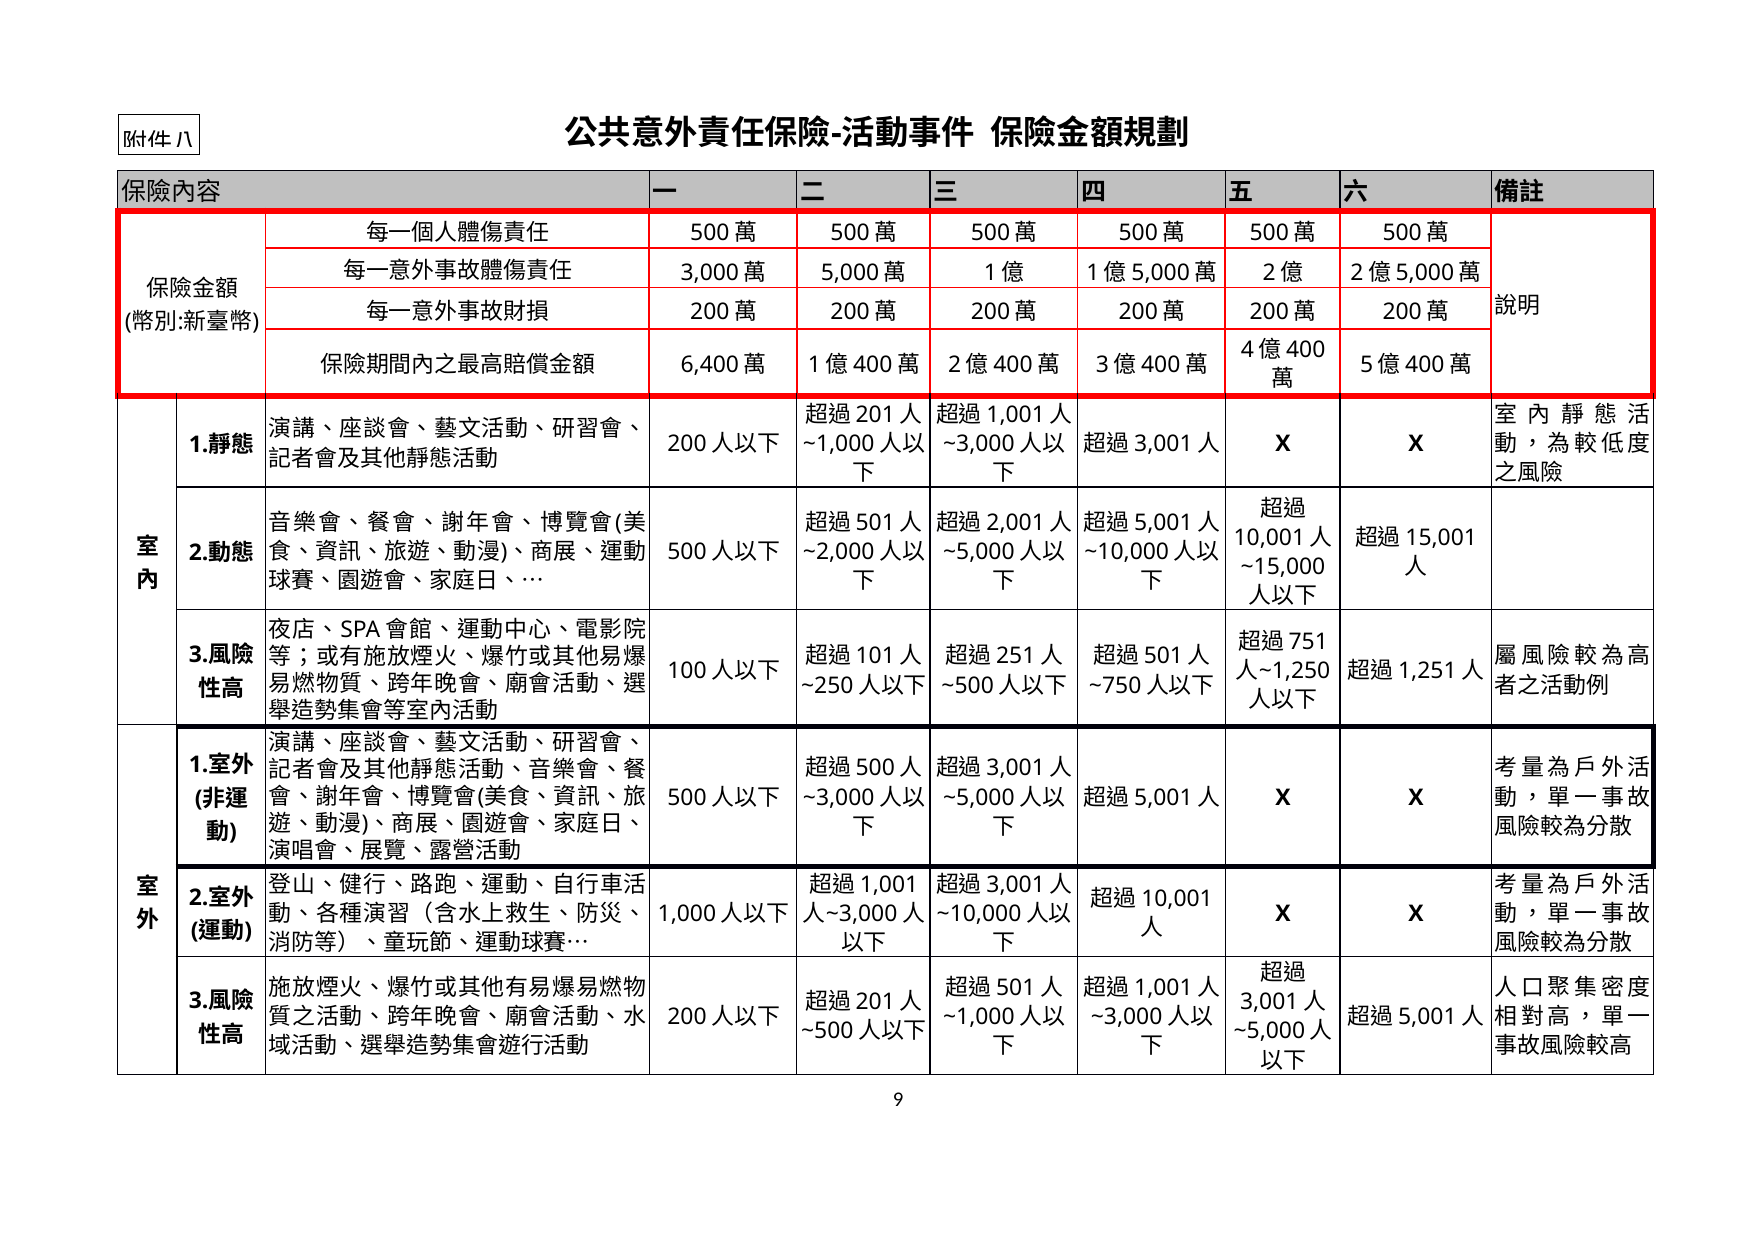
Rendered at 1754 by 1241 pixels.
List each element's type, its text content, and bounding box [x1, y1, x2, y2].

table_cell 200人以下 [650, 399, 796, 486]
table_cell 說明 [1492, 214, 1650, 393]
table_cell 超過500人~3,000人以下 [797, 729, 929, 864]
table_header 一 [650, 171, 796, 208]
table_cell 200萬 [798, 288, 929, 328]
table_header 保險內容 [118, 171, 649, 208]
table_cell X [1226, 729, 1339, 864]
table_cell 500人以下 [650, 488, 796, 609]
table_cell 2億400萬 [931, 330, 1077, 393]
table_cell 夜店、SPA會館、運動中心、電影院等；或有施放煙火、爆竹或其他易爆易燃物質、跨年晚會、廟會活動、選舉造勢集會等室內活動 [266, 610, 649, 724]
table_cell 超過251人~500人以下 [931, 610, 1077, 724]
table_cell 200萬 [1078, 288, 1224, 328]
table_cell 1億 [931, 249, 1077, 287]
table_cell 1.靜態 [177, 399, 265, 486]
table_cell 演講、座談會、藝文活動、研習會、記者會及其他靜態活動 [266, 399, 649, 486]
table_cell 超過15,001人 [1341, 488, 1491, 609]
table_cell 超過1,001人~3,000人以下 [1078, 957, 1225, 1074]
table_cell 超過101人~250人以下 [797, 610, 929, 724]
table_cell 超過501人~1,000人以下 [931, 957, 1077, 1074]
table_cell 每一意外事故體傷責任 [266, 249, 648, 287]
table_cell 3億400萬 [1078, 330, 1224, 393]
text 附件八 [119, 122, 199, 147]
table_cell 超過10,001人~15,000人以下 [1226, 488, 1339, 609]
table_cell 超過5,001人 [1078, 729, 1225, 864]
table_cell 500萬 [650, 214, 796, 247]
table_cell 5,000萬 [798, 249, 929, 287]
table_cell X [1341, 869, 1491, 956]
table_cell 2億 [1226, 249, 1339, 287]
table_cell 考量為戶外活動，單一事故風險較為分散 [1492, 869, 1653, 956]
table_cell 2.室外 (運動) [178, 869, 265, 956]
table_header 二 [797, 171, 929, 208]
table_cell 超過201人~500人以下 [797, 957, 929, 1074]
table_cell 人口聚集密度相對高，單一事故風險較高 [1492, 957, 1653, 1074]
table_cell 500萬 [798, 214, 929, 247]
table_cell 200萬 [1341, 288, 1490, 328]
table_cell 保險金額 (幣別:新臺幣) [121, 214, 265, 393]
table_cell 6,400萬 [650, 330, 796, 393]
table_cell 超過10,001人 [1078, 869, 1225, 956]
table_cell X [1226, 869, 1339, 956]
table_cell 超過201人~1,000人以下 [797, 399, 929, 486]
table_cell 每一意外事故財損 [266, 288, 648, 328]
table_cell 每一個人體傷責任 [266, 214, 648, 247]
table_cell 4億400萬 [1226, 330, 1339, 393]
table_header 四 [1078, 171, 1225, 208]
table_cell 超過1,001人~3,000人以下 [931, 399, 1077, 486]
table_cell 保險期間內之最高賠償金額 [266, 330, 648, 393]
table_cell 室內靜態活動，為較低度之風險 [1492, 399, 1653, 486]
table_cell 屬風險較為高者之活動例 [1492, 610, 1653, 724]
table_cell 500萬 [1341, 214, 1490, 247]
table_cell 1億400萬 [798, 330, 929, 393]
table_cell 超過3,001人~10,000人以下 [931, 869, 1077, 956]
table_cell X [1226, 399, 1339, 486]
table_cell 2.動態 [177, 488, 265, 609]
table_cell X [1341, 729, 1491, 864]
table_cell 超過5,001人 [1341, 957, 1491, 1074]
table_cell 超過2,001人~5,000人以下 [931, 488, 1077, 609]
table_cell 500萬 [931, 214, 1077, 247]
table_cell 超過1,001人~3,000人以下 [797, 869, 929, 956]
table_cell X [1341, 399, 1491, 486]
table_header 五 [1226, 171, 1339, 208]
table_cell 100人以下 [650, 610, 796, 724]
table_cell 5億400萬 [1341, 330, 1490, 393]
table_cell 3.風險性高 [178, 957, 265, 1074]
table_cell 超過3,001人 [1078, 399, 1225, 486]
table_header 六 [1341, 171, 1491, 208]
table_cell 200萬 [1226, 288, 1339, 328]
table_cell 超過5,001人~10,000人以下 [1078, 488, 1225, 609]
table_cell 考量為戶外活動，單一事故風險較為分散 [1492, 729, 1651, 864]
table_cell 1.室外(非運動) [178, 729, 265, 864]
table_cell 2億5,000萬 [1341, 249, 1490, 287]
table_cell 超過751人~1,250人以下 [1226, 610, 1339, 724]
table_header 備註 [1492, 171, 1653, 208]
table_cell 500人以下 [650, 729, 796, 864]
table_cell 施放煙火、爆竹或其他有易爆易燃物質之活動、跨年晚會、廟會活動、水域活動、選舉造勢集會遊行活動 [266, 957, 649, 1074]
table_cell 登山、健行、路跑、運動、自行車活動、各種演習（含水上救生、防災、消防等）、童玩節、運動球賽… [266, 869, 649, 956]
table_cell 室 外 [118, 725, 176, 1074]
table_cell 超過501人~750人以下 [1078, 610, 1225, 724]
table_cell 超過3,001人~5,000人以下 [931, 729, 1077, 864]
table_cell 1億5,000萬 [1078, 249, 1224, 287]
table_cell 1,000人以下 [650, 869, 796, 956]
table_cell 音樂會、餐會、謝年會、博覽會(美食、資訊、旅遊、動漫)、商展、運動球賽、園遊會、家庭日、… [266, 488, 649, 609]
table_cell 500萬 [1078, 214, 1224, 247]
table_cell 500萬 [1226, 214, 1339, 247]
table_cell 超過1,251人 [1341, 610, 1491, 724]
table_cell 200萬 [931, 288, 1077, 328]
table_header 三 [931, 171, 1077, 208]
table_cell 室 內 [118, 399, 176, 724]
table_cell 3.風險性高 [177, 610, 265, 724]
table_cell 200萬 [650, 288, 796, 328]
table_cell 200人以下 [650, 957, 796, 1074]
table_cell [1492, 488, 1653, 609]
text 公共意外責任保險-活動事件 保險金額規劃 [200, 114, 1636, 152]
table_cell 超過3,001人~5,000人以下 [1226, 957, 1339, 1074]
table_cell 演講、座談會、藝文活動、研習會、記者會及其他靜態活動、音樂會、餐會、謝年會、博覽會(美食、資訊、旅遊、動漫)、商展、園遊會、家庭日、演唱會、展覽、露營活動 [266, 729, 649, 864]
table_cell 超過501人~2,000人以下 [797, 488, 929, 609]
table_cell 3,000萬 [650, 249, 796, 287]
